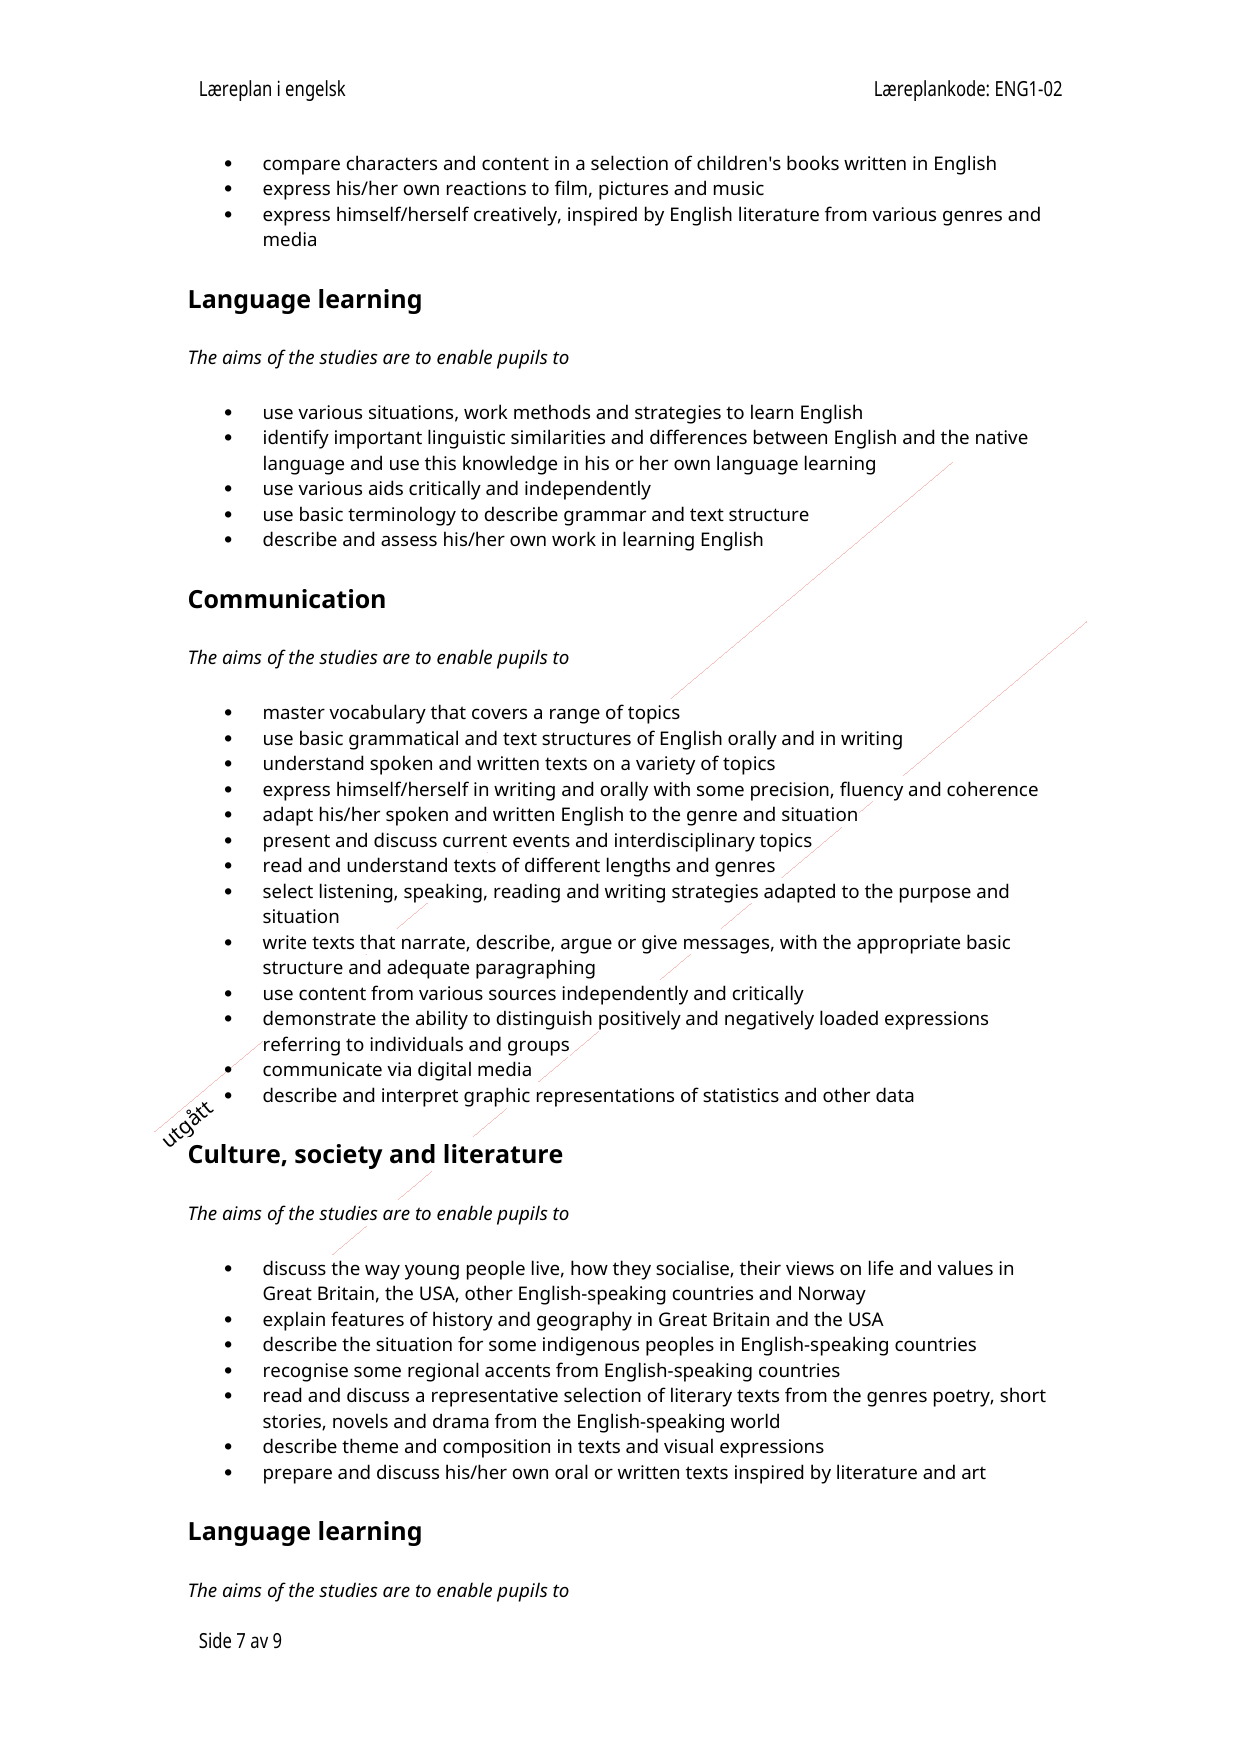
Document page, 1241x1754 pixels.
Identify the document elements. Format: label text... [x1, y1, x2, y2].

list describe and assess his/her own work in learning English [847, 527, 1053, 552]
list use content from various sources independently and critically [804, 980, 1053, 1006]
list understand spoken and written texts on a variety of topics [904, 750, 1053, 776]
list use basic terminology to describe grammar and text structure [809, 501, 904, 527]
text The aims of the studies are to enable pupils to [577, 1200, 1053, 1226]
list explain features of history and geography in Great Britain and the USA [884, 1306, 1053, 1331]
list master vocabulary that covers a range of topics [965, 699, 1053, 725]
subtitle Language learning [429, 281, 1053, 315]
list use various aids critically and independently [225, 476, 263, 501]
text The aims of the studies are to enable pupils to [706, 645, 1053, 670]
list use basic grammatical and text structures of English orally and in writing [935, 725, 1053, 750]
list express himself/herself creatively, inspired by English literature from various genres and media [317, 201, 1053, 252]
list use various aids critically and independently [651, 476, 934, 501]
list identify important linguistic similarities and differences between English and the native language and use this knowledge in his or her own language learning [877, 425, 1053, 476]
list use various situations, work methods and strategies to learn English [868, 399, 1053, 425]
list recognise some regional accents from English-speaking countries [841, 1357, 1053, 1382]
list read and understand texts of different lengths and genres [783, 852, 1053, 878]
list describe and interpret graphic representations of statistics and other data [915, 1082, 1053, 1108]
list communicate via digital media [225, 1057, 263, 1082]
list understand spoken and written texts on a variety of topics [776, 750, 932, 776]
subtitle Language learning [429, 1514, 1053, 1548]
subtitle Culture, society and literature [570, 1137, 1053, 1171]
list select listening, speaking, reading and writing strategies adapted to the purpose and situation [225, 878, 425, 929]
text The aims of the studies are to enable pupils to [187, 344, 1053, 370]
list read and understand texts of different lengths and genres [488, 852, 810, 878]
list use various aids critically and independently [908, 476, 1053, 501]
list use basic terminology to describe grammar and text structure [877, 501, 1053, 527]
text The aims of the studies are to enable pupils to [577, 1577, 1053, 1602]
subtitle Communication [771, 581, 1053, 616]
list describe theme and composition in texts and visual expressions [225, 1433, 1053, 1459]
list describe and assess his/her own work in learning English [769, 527, 873, 552]
list present and discuss current events and interdisciplinary topics [814, 827, 1053, 852]
text The aims of the studies are to enable pupils to [577, 645, 733, 670]
list select listening, speaking, reading and writing strategies adapted to the purpose and situation [398, 903, 750, 929]
list read and discuss a representative selection of literary texts from the genres poetry, short stories, novels and drama from the English-speaking world [225, 1382, 1053, 1433]
list express his/her own reactions to film, pictures and music [764, 176, 1053, 201]
list write texts that narrate, describe, argue or give messages, with the appropriate basic structure and adequate paragraphing [225, 929, 365, 980]
list express himself/herself creatively, inspired by English literature from various genres and media [225, 201, 263, 252]
list communicate via digital media [540, 1057, 1053, 1082]
list select listening, speaking, reading and writing strategies adapted to the purpose and situation [722, 878, 1053, 929]
list adapt his/her spoken and written English to the genre and situation [859, 801, 1053, 827]
list describe the situation for some indigenous peoples in English-speaking countries [977, 1331, 1053, 1357]
list master vocabulary that covers a range of topics [225, 699, 263, 725]
list master vocabulary that covers a range of topics [685, 699, 993, 725]
list demonstrate the ability to distinguish positively and negatively loaded expressions referring to individuals and groups [570, 1006, 1053, 1057]
list discuss the way young people live, how they socialise, their views on life and values in Great Britain, the USA, other English-speaking countries and Norway [871, 1255, 1053, 1306]
subtitle Communication [393, 581, 809, 616]
list communicate via digital media [537, 1057, 566, 1081]
list read and understand texts of different lengths and genres [225, 852, 486, 878]
list write texts that narrate, describe, argue or give messages, with the appropriate basic structure and adequate paragraphing [661, 929, 1053, 980]
list write texts that narrate, describe, argue or give messages, with the appropriate basic structure and adequate paragraphing [367, 954, 689, 980]
